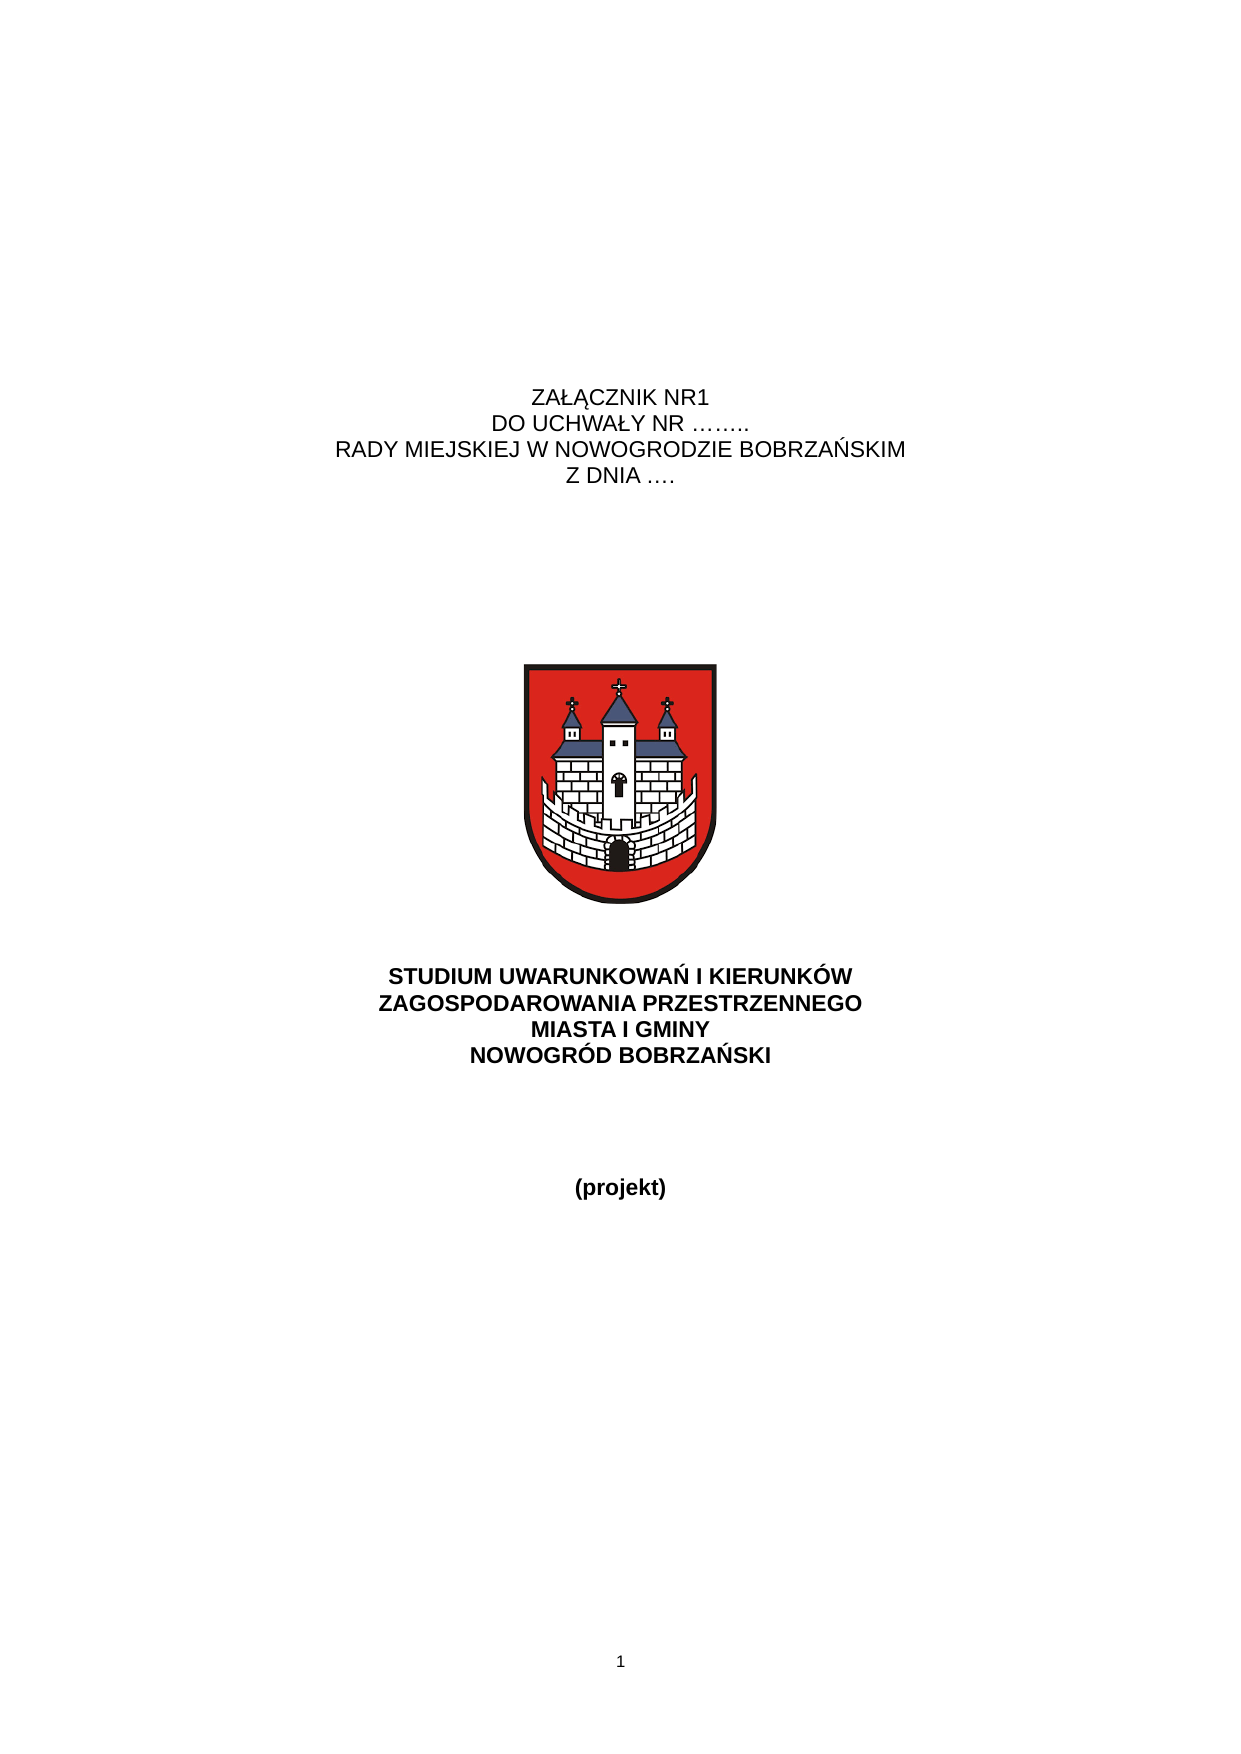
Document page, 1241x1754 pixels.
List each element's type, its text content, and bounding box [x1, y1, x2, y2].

text NOWOGRÓD BOBRZAŃSKI [148, 1042, 1092, 1069]
picture [523, 664, 717, 904]
text DO UCHWAŁY NR …….. [148, 410, 1092, 436]
text ZAGOSPODAROWANIA PRZESTRZENNEGO [148, 989, 1092, 1016]
text ZAŁĄCZNIK NR1 [148, 383, 1092, 410]
text (projekt) [148, 1174, 1092, 1200]
text STUDIUM UWARUNKOWAŃ I KIERUNKÓW [148, 963, 1092, 989]
text Z DNIA …. [148, 462, 1092, 489]
text RADY MIEJSKIEJ W NOWOGRODZIE BOBRZAŃSKIM [148, 436, 1092, 462]
text MIASTA I GMINY [148, 1016, 1092, 1042]
